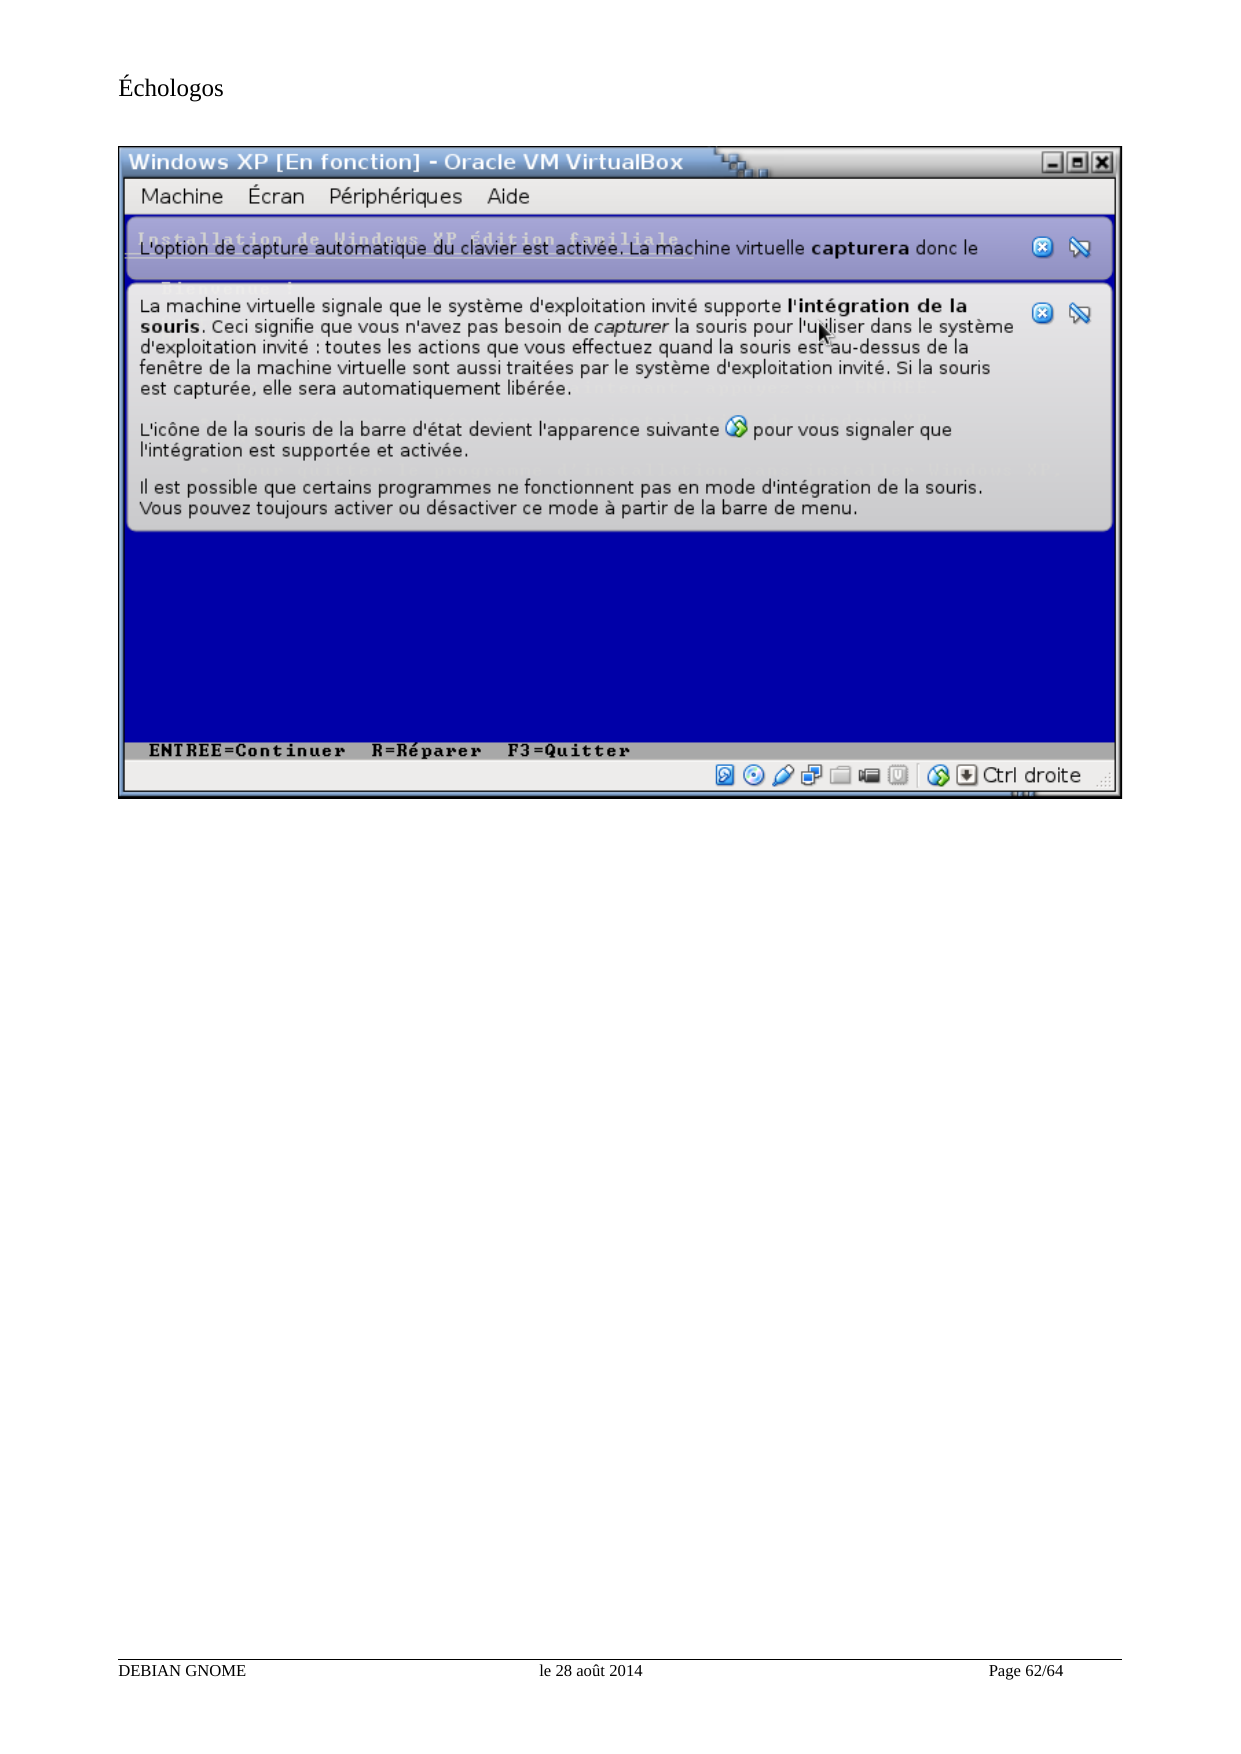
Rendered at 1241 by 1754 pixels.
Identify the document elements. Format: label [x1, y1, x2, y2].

picture [118, 146, 1123, 799]
